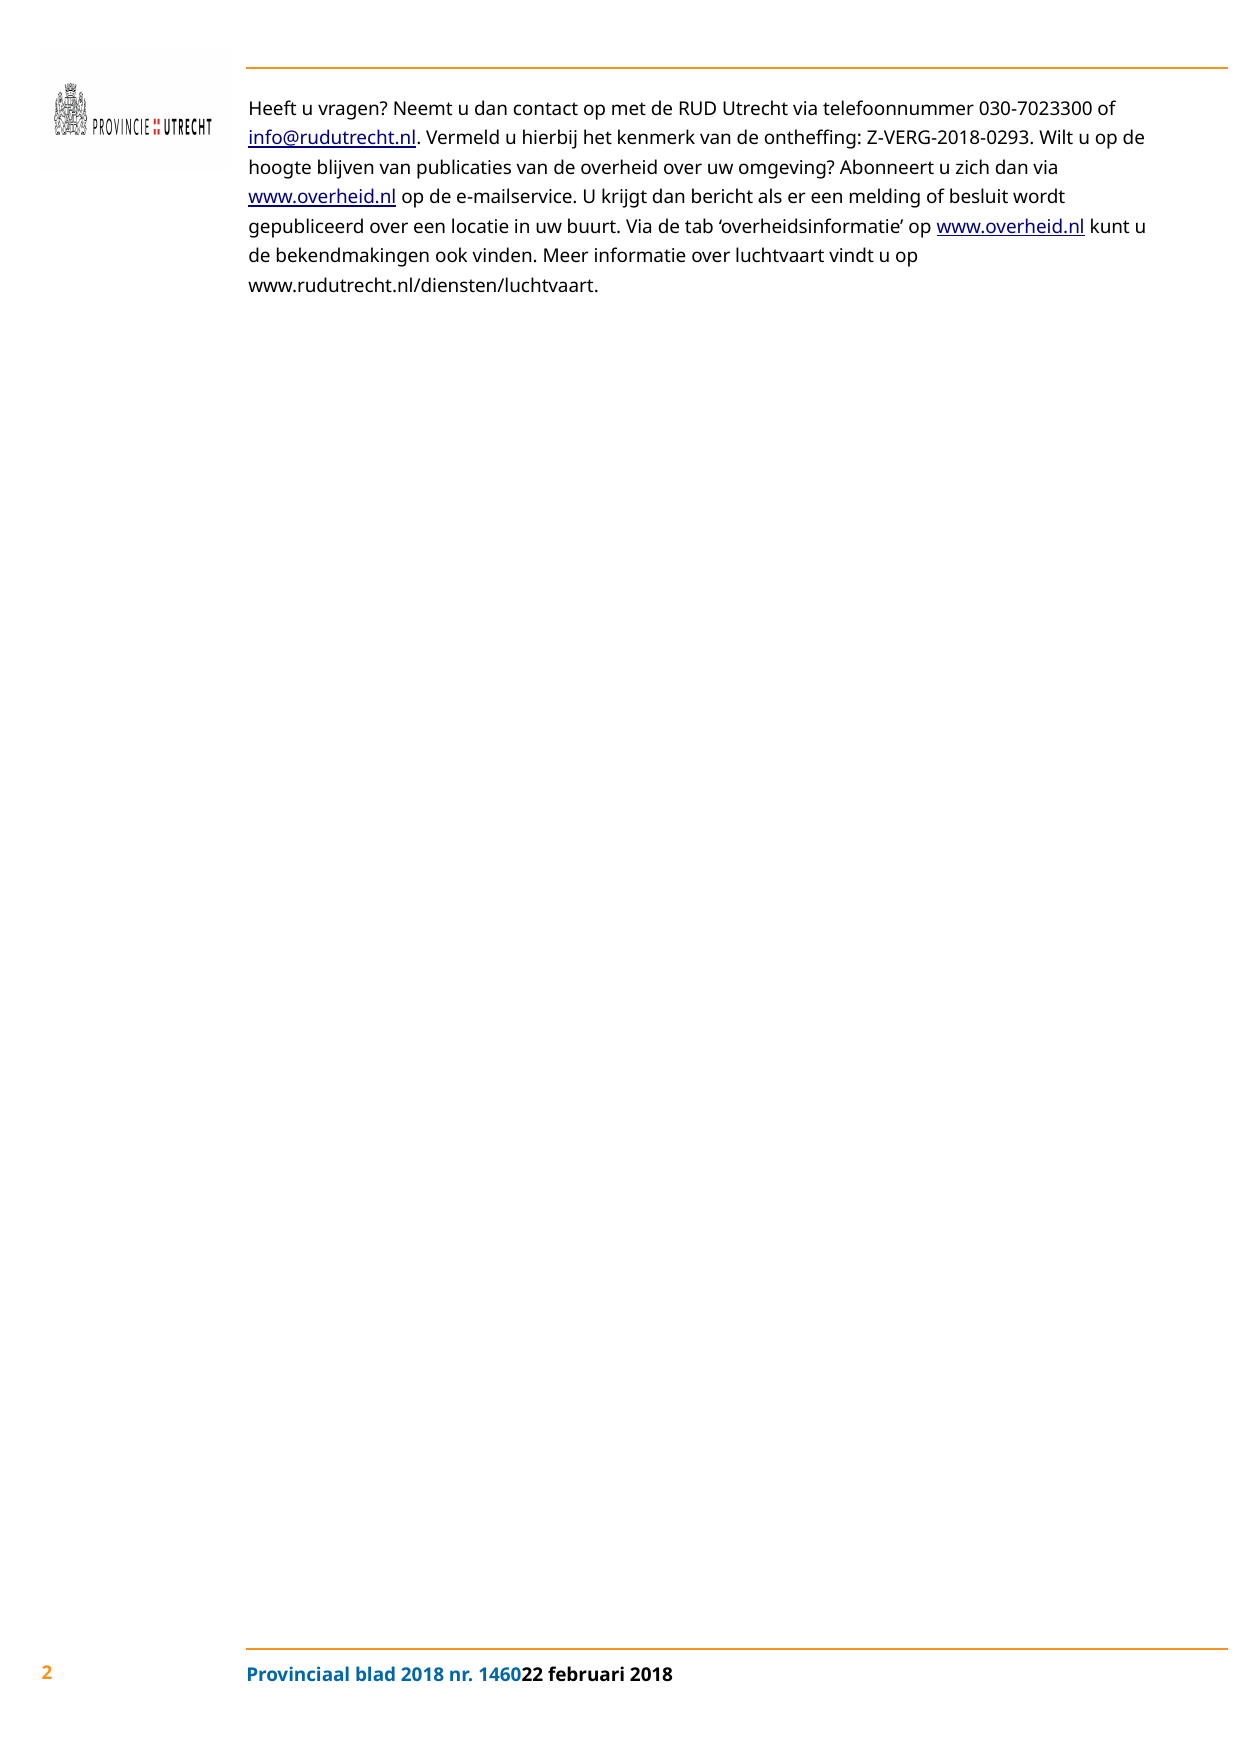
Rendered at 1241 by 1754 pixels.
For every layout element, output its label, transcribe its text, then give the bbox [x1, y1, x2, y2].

text Heeft u vragen? Neemt u dan contact op met de RUD Utrecht via telefoonnummer 030-7023300 of info@rudutrecht.nl. Vermeld u hierbij het kenmerk van de ontheffing: Z-VERG-2018-0293. Wilt u op de hoogte blijven van publicaties van de overheid over uw omgeving? Abonneert u zich dan via www.overheid.nl op de e-mailservice. U krijgt dan bericht als er een melding of besluit wordt gepubliceerd over een locatie in uw buurt. Via de tab ‘overheidsinformatie’ op www.overheid.nl kunt u de bekendmakingen ook vinden. Meer informatie over luchtvaart vindt u op www.rudutrecht.nl/diensten/luchtvaart. [248, 95, 1152, 298]
picture [41, 47, 231, 172]
